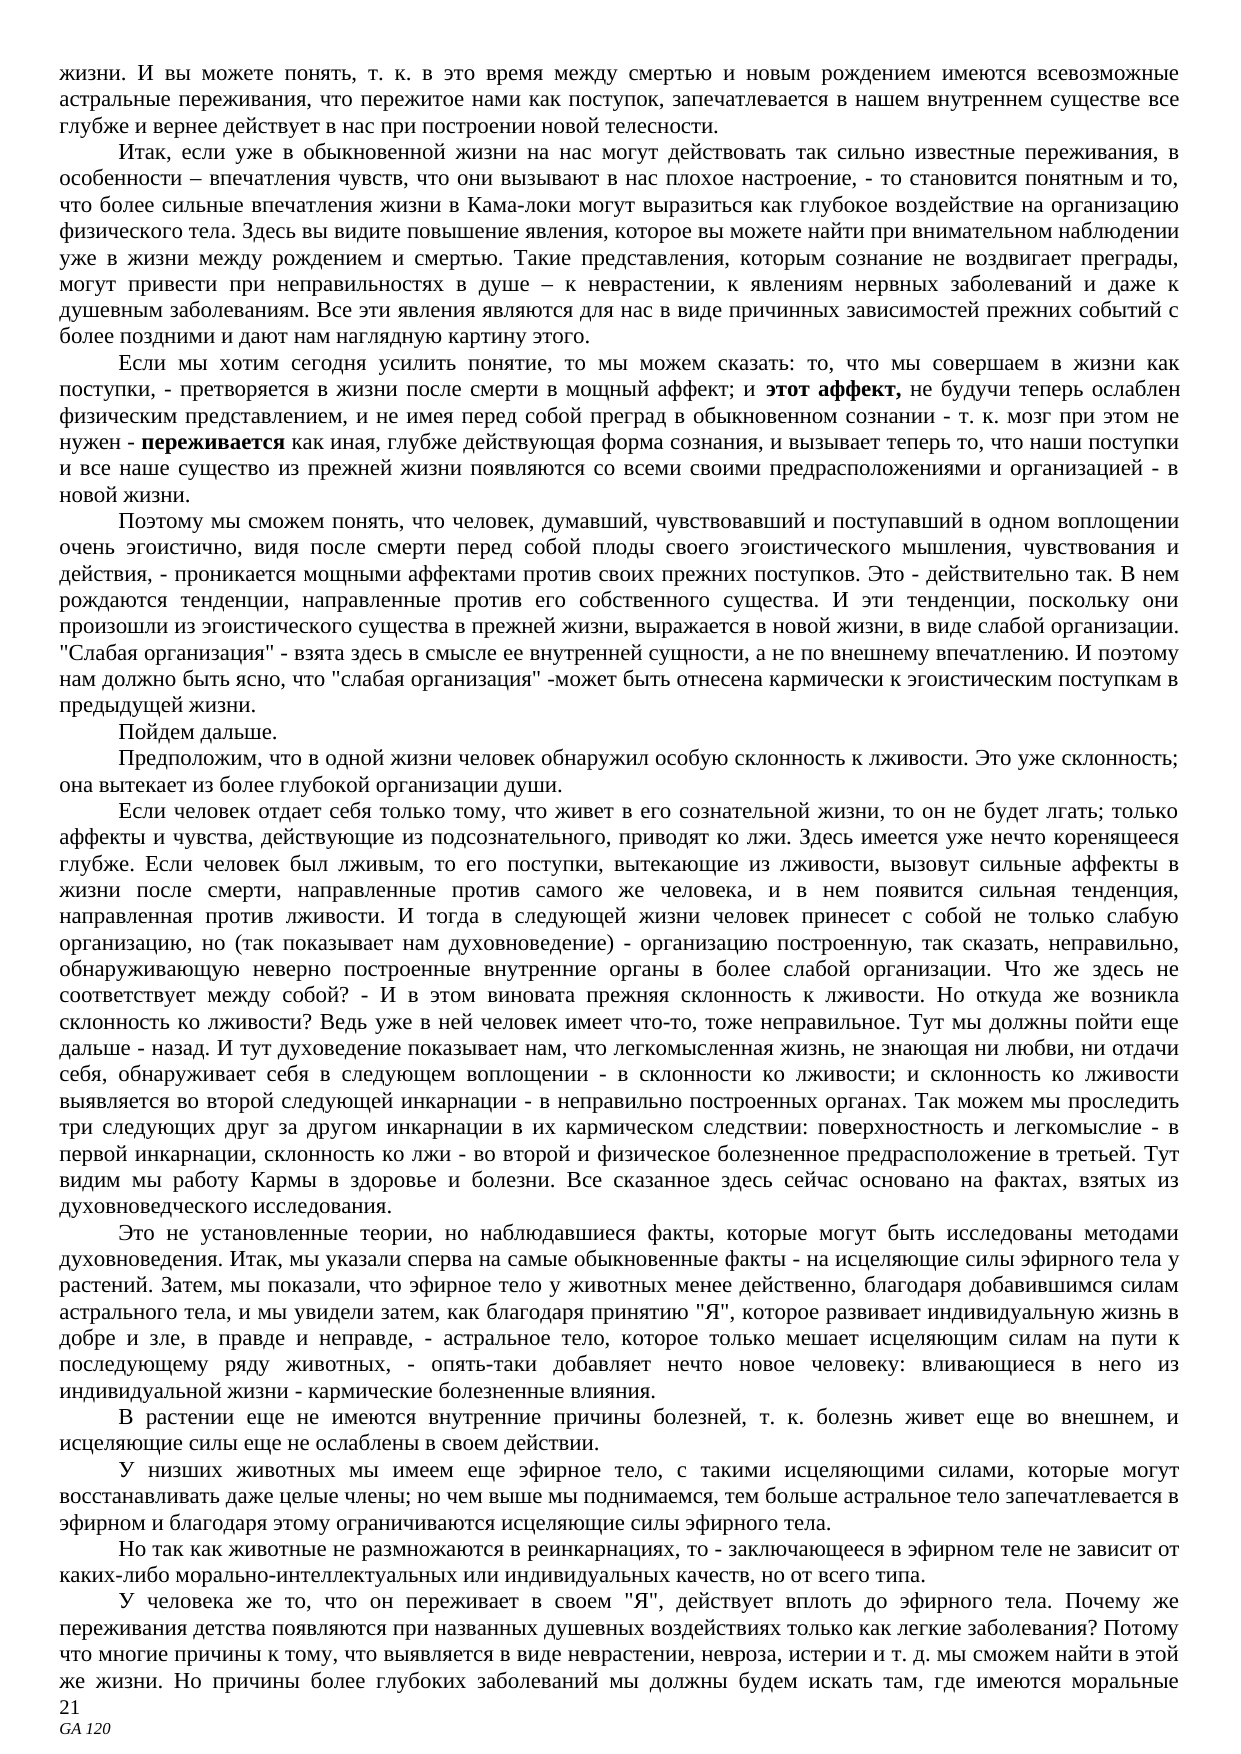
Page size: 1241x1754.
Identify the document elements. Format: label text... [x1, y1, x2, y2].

text Предположим, что в одной жизни человек обнаружил особую склонность к лживости. Это уже склонность; она вытекает из более глубокой организации души. [59, 744, 1181, 797]
text Итак, если уже в обыкновенной жизни на нас могут действовать так сильно известные переживания, в особенности – впечатления чувств, что они вызывают в нас плохое настроение, - то становится понятным и то, что более сильные впечатления жизни в Кама-локи могут выразиться как глубокое воздействие на организацию физического тела. Здесь вы видите повышение явления, которое вы можете найти при внимательном наблюдении уже в жизни между рождением и смертью. Такие представления, которым сознание не воздвигает преграды, могут привести при неправильностях в душе – к неврастении, к явлениям нервных заболеваний и даже к душевным заболеваниям. Все эти явления являются для нас в виде причинных зависимостей прежних событий с более поздними и дают нам наглядную картину этого. [59, 138, 1181, 349]
text Пойдем дальше. [59, 718, 1181, 744]
text В растении еще не имеются внутренние причины болезней, т. к. болезнь живет еще во внешнем, и исцеляющие силы еще не ослаблены в своем действии. [59, 1403, 1181, 1456]
text Если человек отдает себя только тому, что живет в его сознательной жизни, то он не будет лгать; только аффекты и чувства, действующие из подсознательного, приводят ко лжи. Здесь имеется уже нечто коренящееся глубже. Если человек был лживым, то его поступки, вытекающие из лживости, вызовут сильные аффекты в жизни после смерти, направленные против самого же человека, и в нем появится сильная тенденция, направленная против лживости. И тогда в следующей жизни человек принесет с собой не только слабую организацию, но (так показывает нам духовноведение) - организацию построенную, так сказать, неправильно, обнаруживающую неверно построенные внутренние органы в более слабой организации. Что же здесь не соответствует между собой? - И в этом виновата прежняя склонность к лживости. Но откуда же возникла склонность ко лживости? Ведь уже в ней человек имеет что-то, тоже неправильное. Тут мы должны пойти еще дальше - назад. И тут духоведение показывает нам, что легкомысленная жизнь, не знающая ни любви, ни отдачи себя, обнаруживает себя в следующем воплощении - в склонности ко лживости; и склонность ко лживости выявляется во второй следующей инкарнации - в неправильно построенных органах. Так можем мы проследить три следующих друг за другом инкарнации в их кармическом следствии: поверхностность и легкомыслие - в первой инкарнации, склонность ко лжи - во второй и физическое болезненное предрасположение в третьей. Тут видим мы работу Кармы в здоровье и болезни. Все сказанное здесь сейчас основано на фактах, взятых из духовноведческого исследования. [59, 797, 1181, 1219]
text У человека же то, что он переживает в своем "Я", действует вплоть до эфирного тела. Почему же переживания детства появляются при названных душевных воздействиях только как легкие заболевания? Потому что многие причины к тому, что выявляется в виде неврастении, невроза, истерии и т. д. мы сможем найти в этой же жизни. Но причины более глубоких заболеваний мы должны будем искать там, где имеются моральные [59, 1588, 1181, 1693]
text Поэтому мы сможем понять, что человек, думавший, чувствовавший и поступавший в одном воплощении очень эгоистично, видя после смерти перед собой плоды своего эгоистического мышления, чувствования и действия, - проникается мощными аффектами против своих прежних поступков. Это - действительно так. В нем рождаются тенденции, направленные против его собственного существа. И эти тенденции, поскольку они произошли из эгоистического существа в прежней жизни, выражается в новой жизни, в виде слабой организации. "Слабая организация" - взята здесь в смысле ее внутренней сущности, а не по внешнему впечатлению. И поэтому нам должно быть ясно, что "слабая организация" -может быть отнесена кармически к эгоистическим поступкам в предыдущей жизни. [59, 507, 1181, 718]
text жизни. И вы можете понять, т. к. в это время между смертью и новым рождением имеются всевозможные астральные переживания, что пережитое нами как поступок, запечатлевается в нашем внутреннем существе все глубже и вернее действует в нас при построении новой телесности. [59, 59, 1181, 138]
text Это не установленные теории, но наблюдавшиеся факты, которые могут быть исследованы методами духовноведения. Итак, мы указали сперва на самые обыкновенные факты - на исцеляющие силы эфирного тела у растений. Затем, мы показали, что эфирное тело у животных менее действенно, благодаря добавившимся силам астрального тела, и мы увидели затем, как благодаря принятию "Я", которое развивает индивидуальную жизнь в добре и зле, в правде и неправде, - астральное тело, которое только мешает исцеляющим силам на пути к последующему ряду животных, - опять-таки добавляет нечто новое человеку: вливающиеся в него из индивидуальной жизни - кармические болезненные влияния. [59, 1219, 1181, 1403]
text Но так как животные не размножаются в реинкарнациях, то - заключающееся в эфирном теле не зависит от каких-либо морально-интеллектуальных или индивидуальных качеств, но от всего типа. [59, 1535, 1181, 1588]
text Если мы хотим сегодня усилить понятие, то мы можем сказать: то, что мы совершаем в жизни как поступки, - претворяется в жизни после смерти в мощный аффект; и этот аффект, не будучи теперь ослаблен физическим представлением, и не имея перед собой преград в обыкновенном сознании - т. к. мозг при этом не нужен - переживается как иная, глубже действующая форма сознания, и вызывает теперь то, что наши поступки и все наше существо из прежней жизни появляются со всеми своими предрасположениями и организацией - в новой жизни. [59, 349, 1181, 507]
text У низших животных мы имеем еще эфирное тело, с такими исцеляющими силами, которые могут восстанавливать даже целые члены; но чем выше мы поднимаемся, тем больше астральное тело запечатлевается в эфирном и благодаря этому ограничиваются исцеляющие силы эфирного тела. [59, 1456, 1181, 1535]
